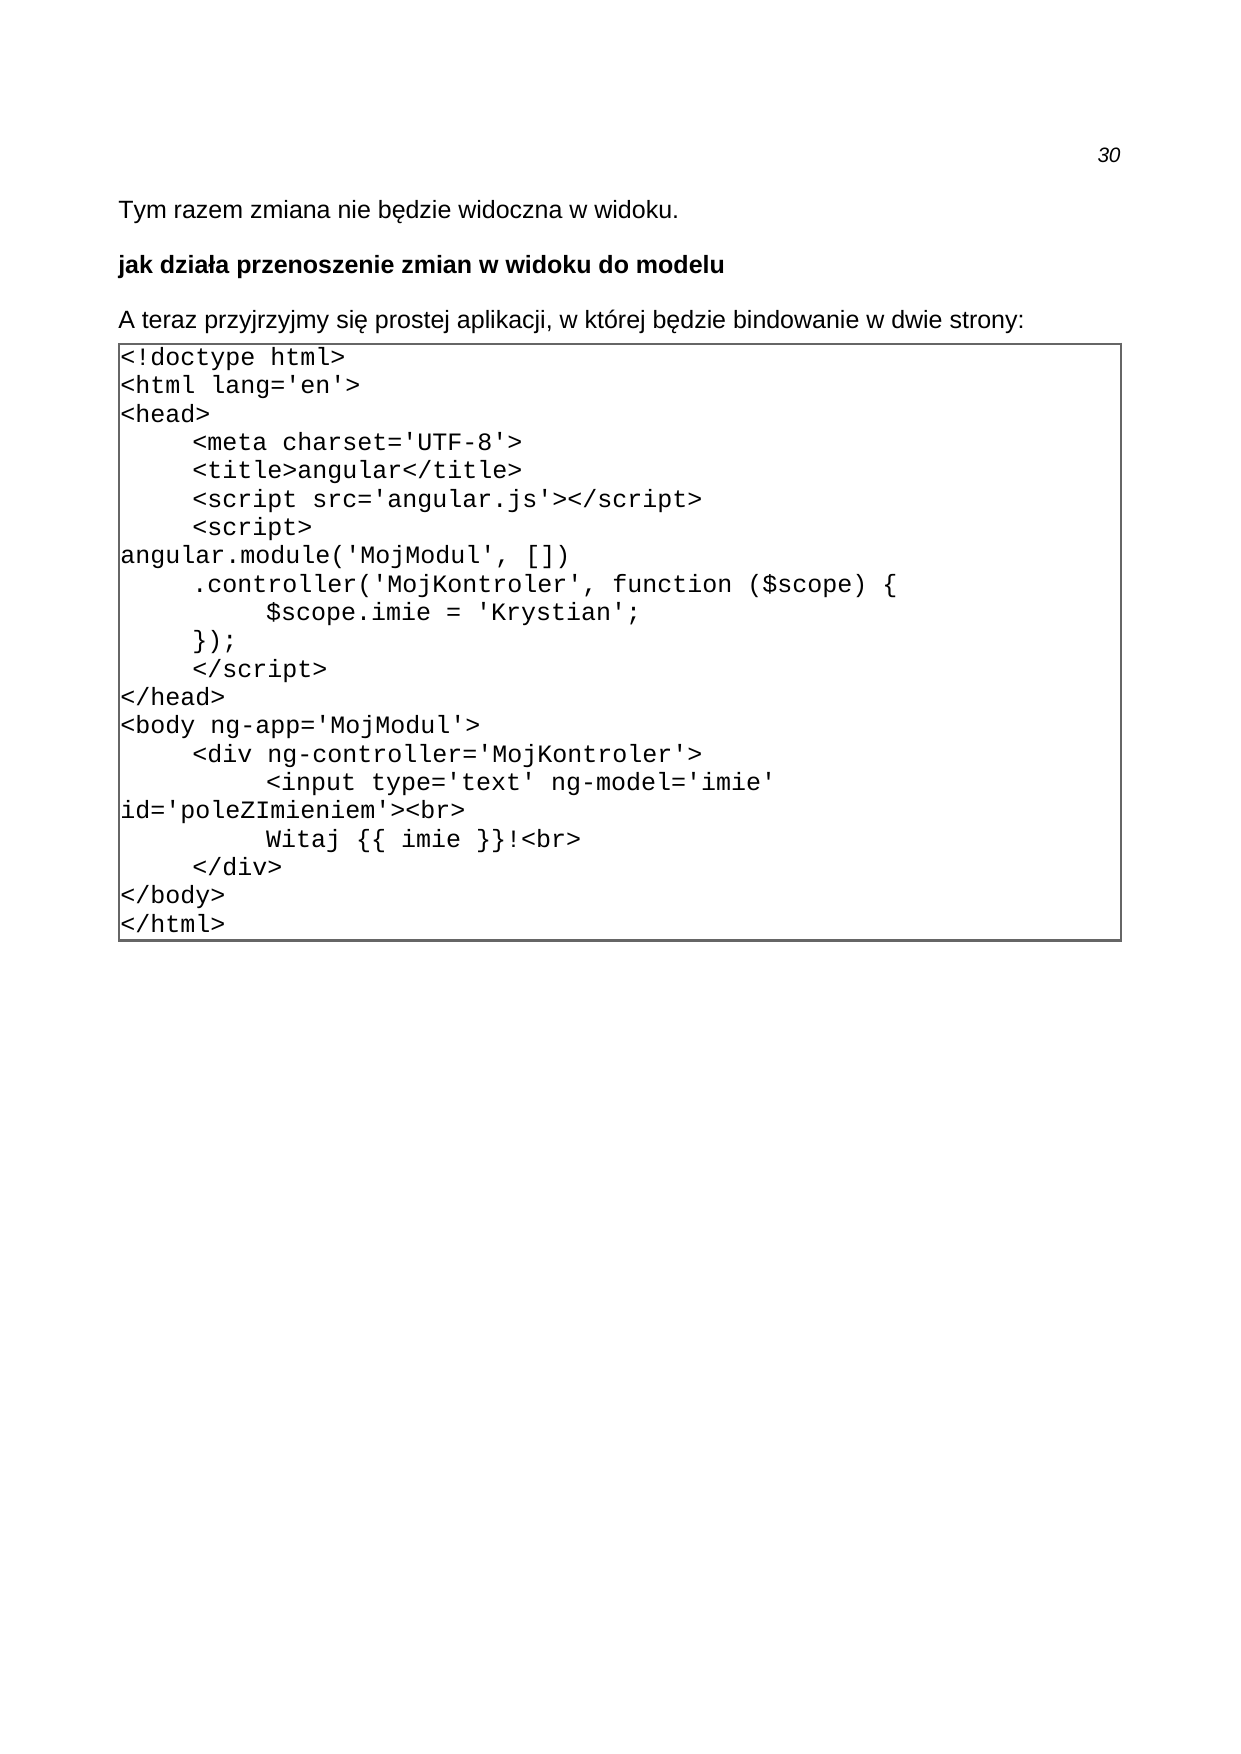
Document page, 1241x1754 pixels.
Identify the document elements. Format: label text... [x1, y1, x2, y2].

text <script src='angular.js'></script> [120, 484, 1120, 512]
text <!doctype html> [120, 345, 1120, 371]
text Witaj {{ imie }}!<br> [120, 824, 1120, 852]
text <div ng-controller='MojKontroler'> [120, 739, 1120, 767]
text $scope.imie = 'Krystian'; [120, 597, 1120, 626]
text </div> [120, 852, 1120, 881]
text <input type='text' ng-model='imie' id='poleZImieniem'><br> [120, 767, 1120, 824]
text Tym razem zmiana nie będzie widoczna w widoku. [118, 196, 1122, 224]
text <title>angular</title> [120, 456, 1120, 484]
text <body ng-app='MojModul'> [120, 711, 1120, 739]
text <head> [120, 399, 1120, 427]
text angular.module('MojModul', []) [120, 541, 1120, 569]
text <script> [120, 512, 1120, 541]
subtitle jak działa przenoszenie zmian w widoku do modelu [118, 251, 1122, 279]
text </head> [120, 682, 1120, 711]
text <meta charset='UTF-8'> [120, 427, 1120, 456]
text A teraz przyjrzyjmy się prostej aplikacji, w której będzie bindowanie w dwie strony: [118, 306, 1122, 333]
text </script> [120, 654, 1120, 682]
text }); [120, 626, 1120, 654]
text </html> [120, 909, 1120, 939]
text <html lang='en'> [120, 371, 1120, 399]
text </body> [120, 881, 1120, 909]
text .controller('MojKontroler', function ($scope) { [120, 569, 1120, 597]
